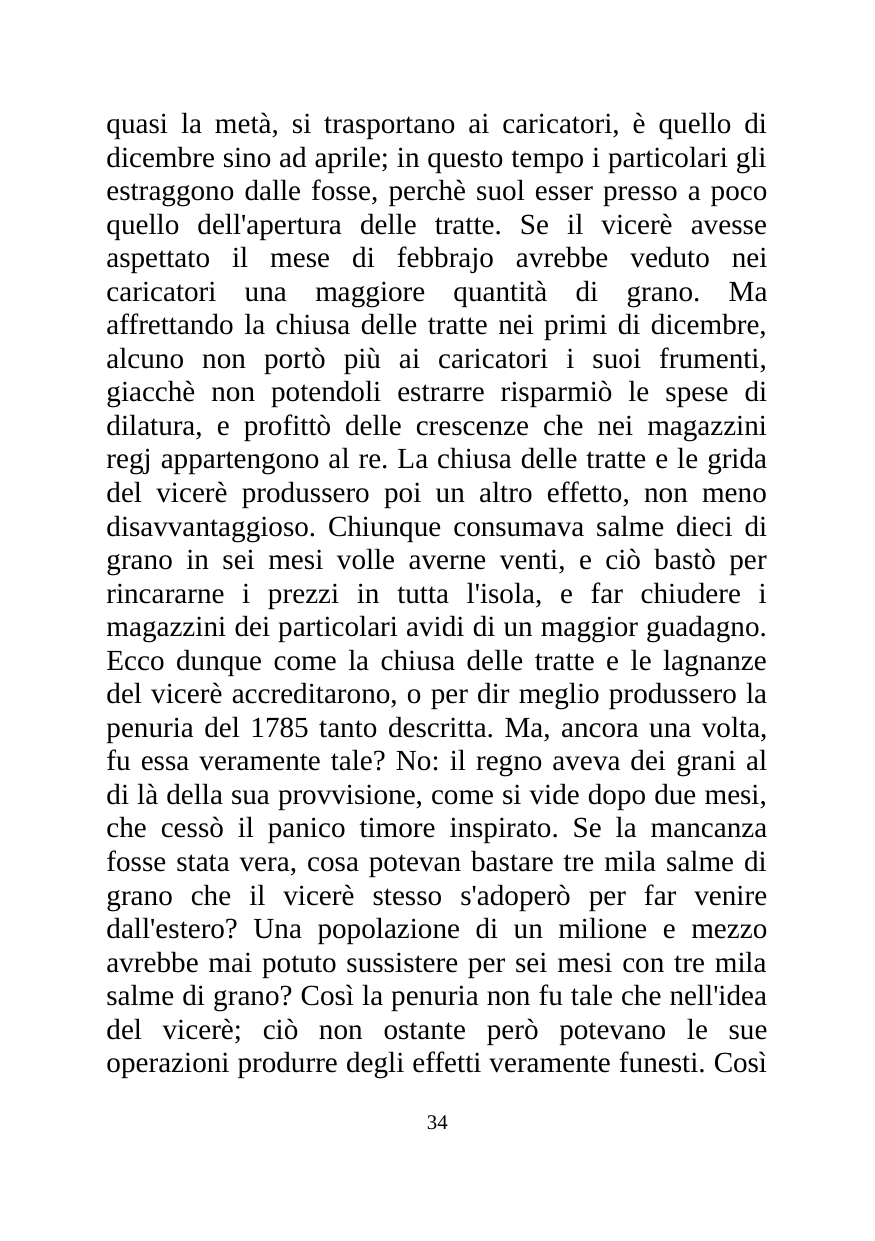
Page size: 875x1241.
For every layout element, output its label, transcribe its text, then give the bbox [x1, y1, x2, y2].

text quasi la metà, si trasportano ai caricatori, è quello di dicembre sino ad aprile; in questo tempo i particolari gli estraggono dalle fosse, perchè suol esser presso a poco quello dell'apertura delle tratte. Se il vicerè avesse aspettato il mese di febbrajo avrebbe veduto nei caricatori una maggiore quantità di grano. Ma affrettando la chiusa delle tratte nei primi di dicembre, alcuno non portò più ai caricatori i suoi frumenti, giacchè non potendoli estrarre risparmiò le spese di dilatura, e profittò delle crescenze che nei magazzini regj appartengono al re. La chiusa delle tratte e le grida del vicerè produssero poi un altro effetto, non meno disavvantaggioso. Chiunque consumava salme dieci di grano in sei mesi volle averne venti, e ciò bastò per rincararne i prezzi in tutta l'isola, e far chiudere i magazzini dei particolari avidi di un maggior guadagno. Ecco dunque come la chiusa delle tratte e le lagnanze del vicerè accreditarono, o per dir meglio produssero la penuria del 1785 tanto descritta. Ma, ancora una volta, fu essa veramente tale? No: il regno aveva dei grani al di là della sua provvisione, come si vide dopo due mesi, che cessò il panico timore inspirato. Se la mancanza fosse stata vera, cosa potevan bastare tre mila salme di grano che il vicerè stesso s'adoperò per far venire dall'estero? Una popolazione di un milione e mezzo avrebbe mai potuto sussistere per sei mesi con tre mila salme di grano? Così la penuria non fu tale che nell'idea del vicerè; ciò non ostante però potevano le sue operazioni produrre degli effetti veramente funesti. Così [106, 106, 768, 1079]
